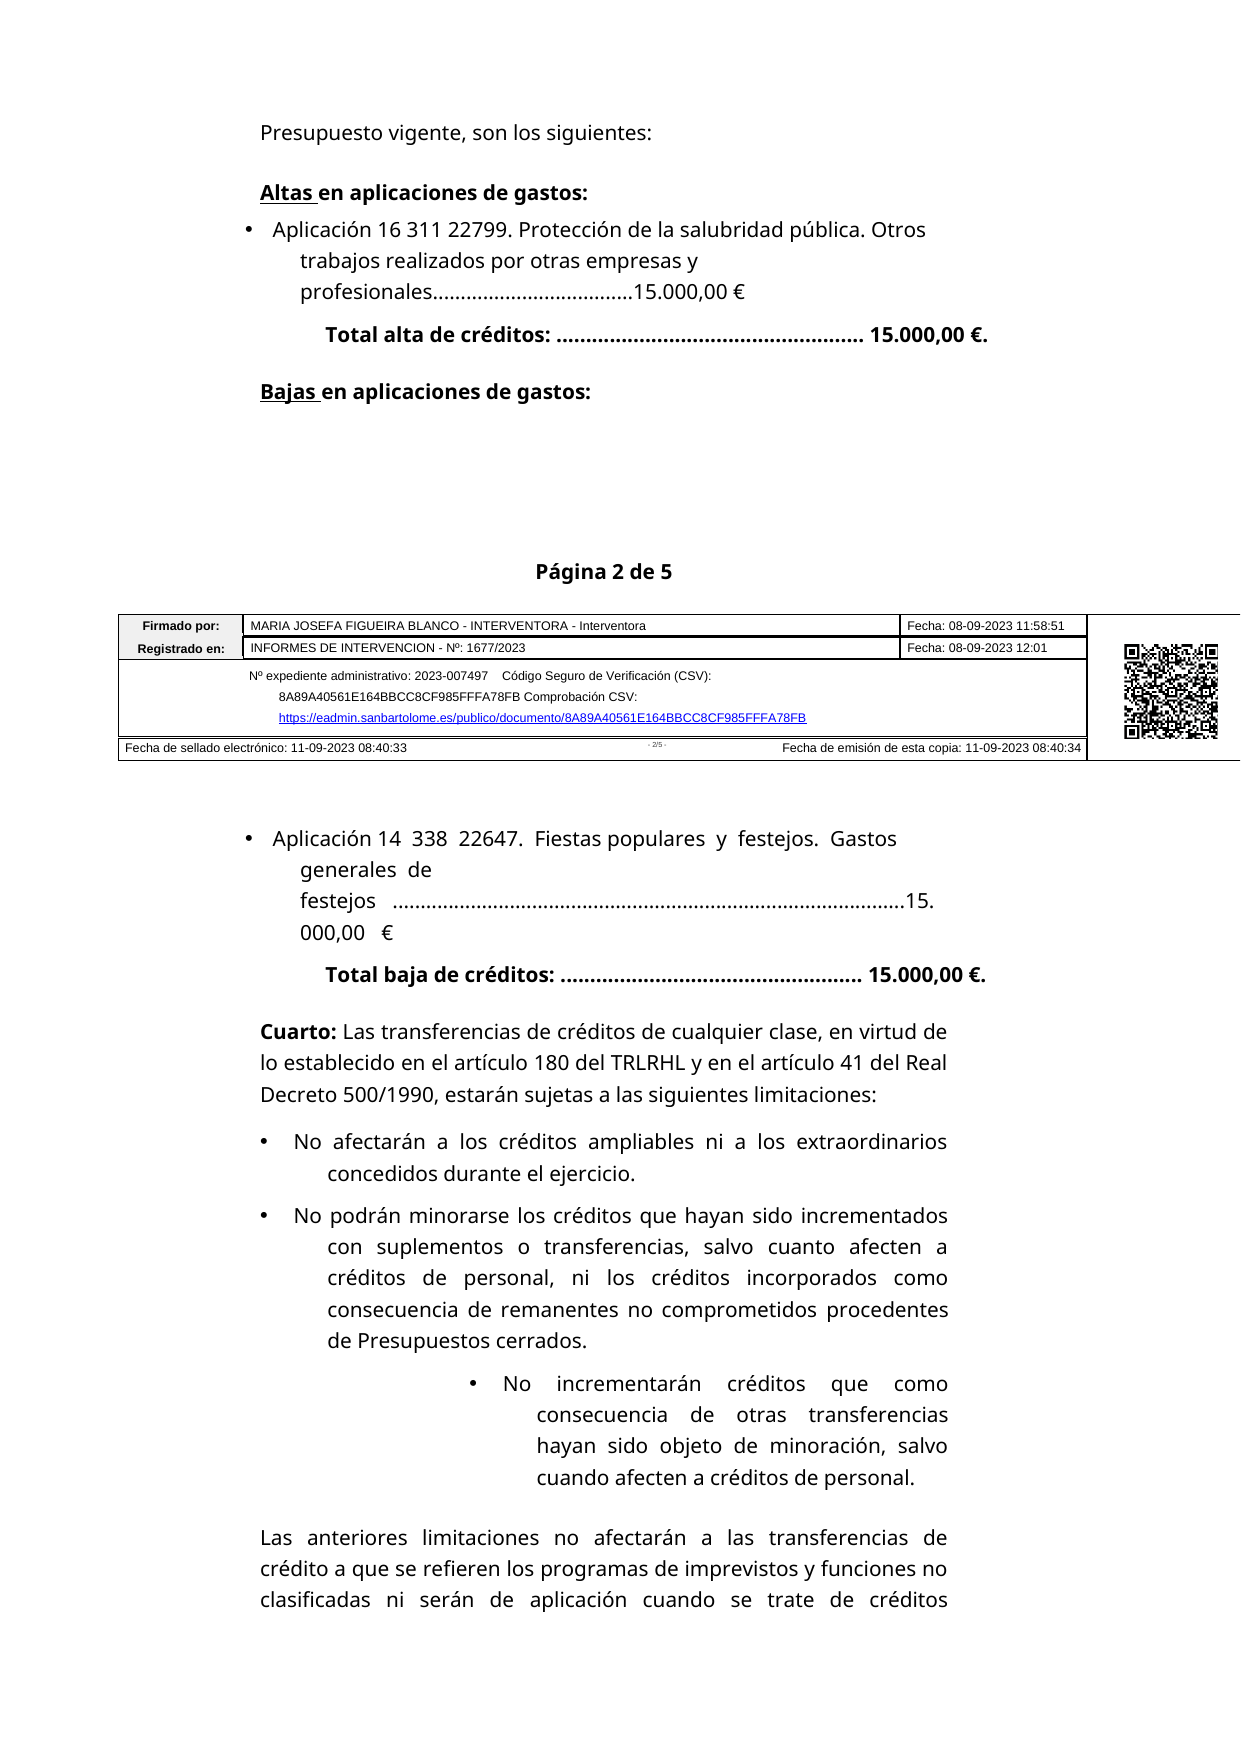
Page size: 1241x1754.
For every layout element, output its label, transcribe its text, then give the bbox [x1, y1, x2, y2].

text Total baja de créditos: ................................................... 15.000,00 €. [325, 961, 1122, 989]
text Las anteriores limitaciones no afectarán a las transferencias de crédito a que se refieren los programas de imprevistos y funciones no clasificadas ni serán de aplicación cuando se trate de créditos [260, 1523, 949, 1613]
list No incrementarán créditos que como consecuencia de otras transferencias hayan sido objeto de minoración, salvo cuando afecten a créditos de personal. [469, 1369, 949, 1491]
table_cell Fecha de sellado electrónico: 11-09-2023 08:40:33 - 2/5 - Fecha de emisión de esta copia: 11-09-2023 08:40:34 [119, 739, 1086, 760]
table_cell Fecha: 08-09-2023 12:01 [901, 638, 1086, 658]
list Aplicación 16 311 22799. Protección de la salubridad pública. Otros trabajos realizados por otras empresas y profesionales....................................15.000,00 € [245, 215, 948, 306]
list No podrán minorarse los créditos que hayan sido incrementados con suplementos o transferencias, salvo cuanto afecten a créditos de personal, ni los créditos incorporados como consecuencia de remanentes no comprometidos procedentes de Presupuestos cerrados. [260, 1201, 949, 1354]
list Aplicación 14 338 22647. Fiestas populares y festejos. Gastos generales de festejos ............................................................................................15.000,00 € [245, 824, 948, 946]
text Página 2 de 5 [307, 557, 901, 585]
text Bajas en aplicaciones de gastos: [260, 377, 1122, 405]
text Cuarto: Las transferencias de créditos de cualquier clase, en virtud de lo establecido en el artículo 180 del TRLRHL y en el artículo 41 del Real Decreto 500/1990, estarán sujetas a las siguientes limitaciones: [260, 1017, 948, 1108]
list No afectarán a los créditos ampliables ni a los extraordinarios concedidos durante el ejercicio. [260, 1127, 948, 1187]
text Total alta de créditos: .................................................... 15.000,00 €. [325, 320, 1122, 348]
table_header Fecha: 08-09-2023 11:58:51 [901, 615, 1086, 635]
table_header MARIA JOSEFA FIGUEIRA BLANCO - INTERVENTORA - Interventora [244, 615, 899, 635]
text Altas en aplicaciones de gastos: [260, 178, 1122, 207]
text Presupuesto vigente, son los siguientes: [260, 118, 948, 147]
table_cell Registrado en: [119, 640, 242, 656]
table_header Firmado por: [119, 615, 242, 633]
table_cell Nº expediente administrativo: 2023-007497 Código Seguro de Verificación (CSV): 8A89A40561E164BBCC8CF985FFFA78FB Comprobación CSV: https://eadmin.sanbartolome.es/publico/documento/8A89A40561E164BBCC8CF985FFFA78FB [119, 660, 1086, 736]
table_cell INFORMES DE INTERVENCION - Nº: 1677/2023 [244, 638, 899, 658]
table_header [1088, 615, 1240, 760]
